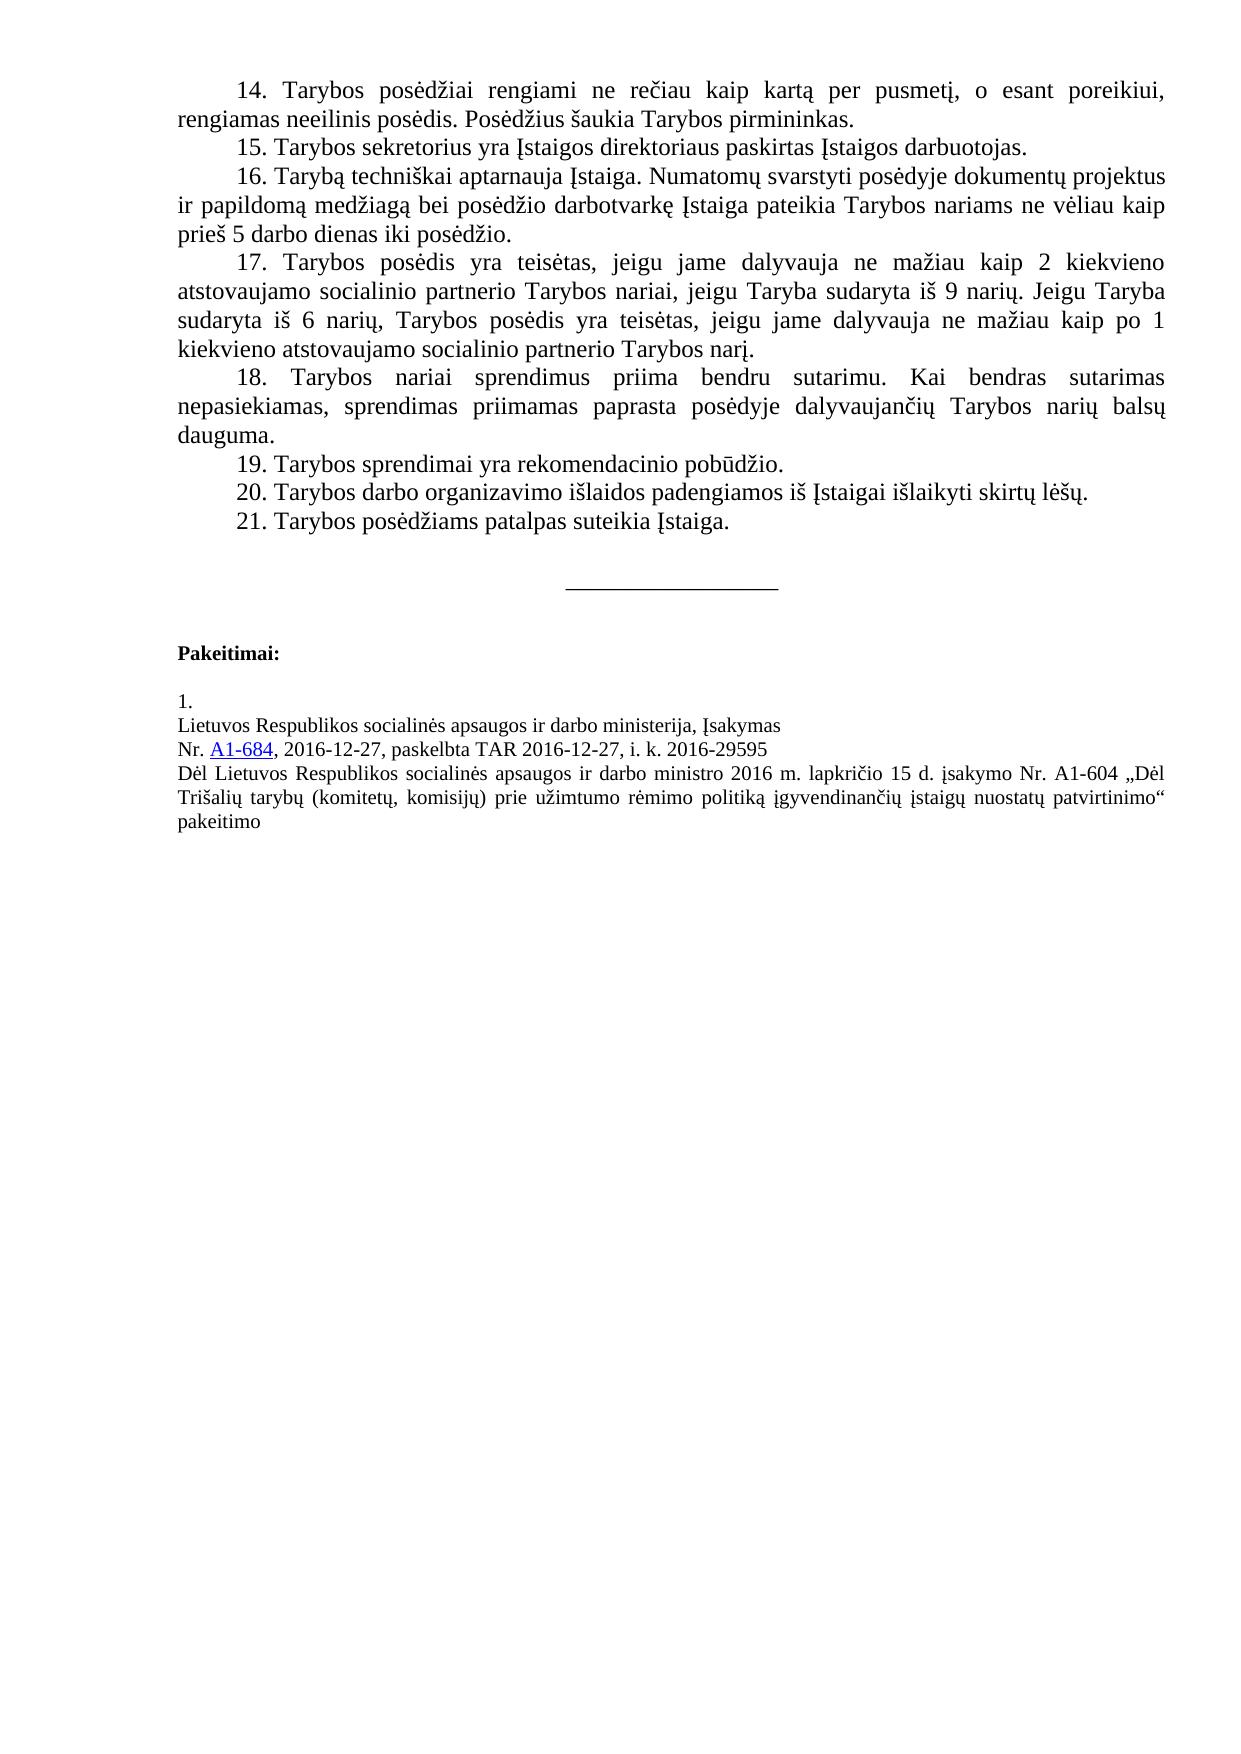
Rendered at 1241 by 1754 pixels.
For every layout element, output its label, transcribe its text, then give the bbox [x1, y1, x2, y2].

text 1. [177, 689, 1167, 713]
text 20. Tarybos darbo organizavimo išlaidos padengiamos iš Įstaigai išlaikyti skirtų lėšų. [177, 477, 1167, 506]
text 17. Tarybos posėdis yra teisėtas, jeigu jame dalyvauja ne mažiau kaip 2 kiekvieno atstovaujamo socialinio partnerio Tarybos nariai, jeigu Taryba sudaryta iš 9 narių. Jeigu Taryba sudaryta iš 6 narių, Tarybos posėdis yra teisėtas, jeigu jame dalyvauja ne mažiau kaip po 1 kiekvieno atstovaujamo socialinio partnerio Tarybos narį. [177, 247, 1167, 362]
text Dėl Lietuvos Respublikos socialinės apsaugos ir darbo ministro 2016 m. lapkričio 15 d. įsakymo Nr. A1-604 „Dėl Trišalių tarybų (komitetų, komisijų) prie užimtumo rėmimo politiką įgyvendinančių įstaigų nuostatų patvirtinimo“ pakeitimo [177, 761, 1167, 833]
text _________________ [177, 564, 1167, 592]
text 18. Tarybos nariai sprendimus priima bendru sutarimu. Kai bendras sutarimas nepasiekiamas, sprendimas priimamas paprasta posėdyje dalyvaujančių Tarybos narių balsų dauguma. [177, 362, 1167, 449]
text 15. Tarybos sekretorius yra Įstaigos direktoriaus paskirtas Įstaigos darbuotojas. [177, 132, 1167, 161]
text Nr. A1-684, 2016-12-27, paskelbta TAR 2016-12-27, i. k. 2016-29595 [177, 737, 1167, 761]
text Pakeitimai: [177, 641, 1167, 665]
text 16. Tarybą techniškai aptarnauja Įstaiga. Numatomų svarstyti posėdyje dokumentų projektus ir papildomą medžiagą bei posėdžio darbotvarkę Įstaiga pateikia Tarybos nariams ne vėliau kaip prieš 5 darbo dienas iki posėdžio. [177, 161, 1167, 247]
text 21. Tarybos posėdžiams patalpas suteikia Įstaiga. [177, 506, 1167, 535]
text 14. Tarybos posėdžiai rengiami ne rečiau kaip kartą per pusmetį, o esant poreikiui, rengiamas neeilinis posėdis. Posėdžius šaukia Tarybos pirmininkas. [177, 75, 1167, 132]
text 19. Tarybos sprendimai yra rekomendacinio pobūdžio. [177, 449, 1167, 477]
text Lietuvos Respublikos socialinės apsaugos ir darbo ministerija, Įsakymas [177, 713, 1167, 737]
